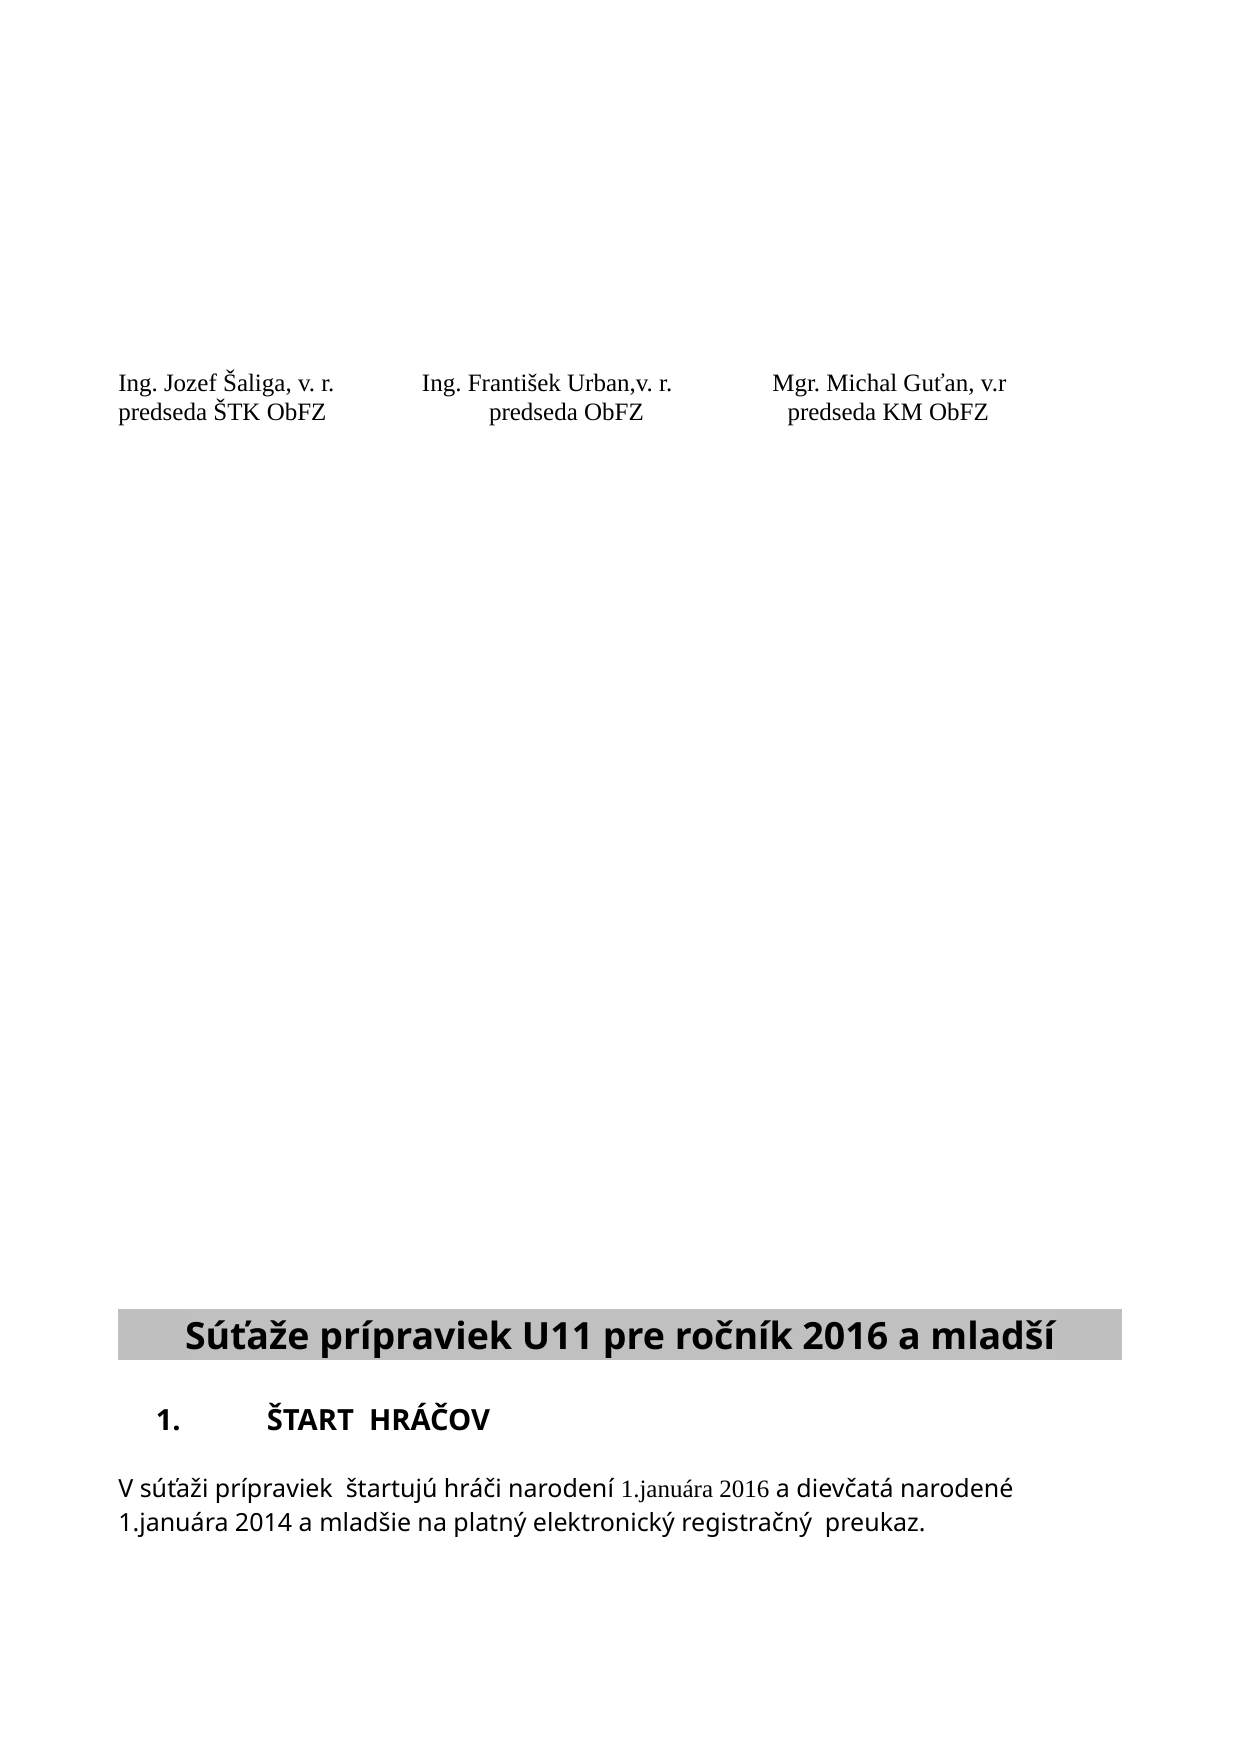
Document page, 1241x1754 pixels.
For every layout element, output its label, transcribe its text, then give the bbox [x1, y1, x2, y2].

text Súťaže prípraviek U11 pre ročník 2016 a mladší [118, 1309, 1122, 1360]
text Ing. Jozef Šaliga, v. r. Ing. František Urban,v. r. Mgr. Michal Guťan, v.r [118, 368, 1122, 397]
text 1.januára 2014 a mladšie na platný elektronický registračný preukaz. [118, 1504, 1122, 1539]
list ŠTART HRÁČOV [156, 1399, 1122, 1439]
text V súťaži prípraviek štartujú hráči narodení 1.januára 2016 a dievčatá narodené [118, 1471, 1122, 1504]
text predseda ŠTK ObFZ predseda ObFZ predseda KM ObFZ [118, 397, 1122, 426]
